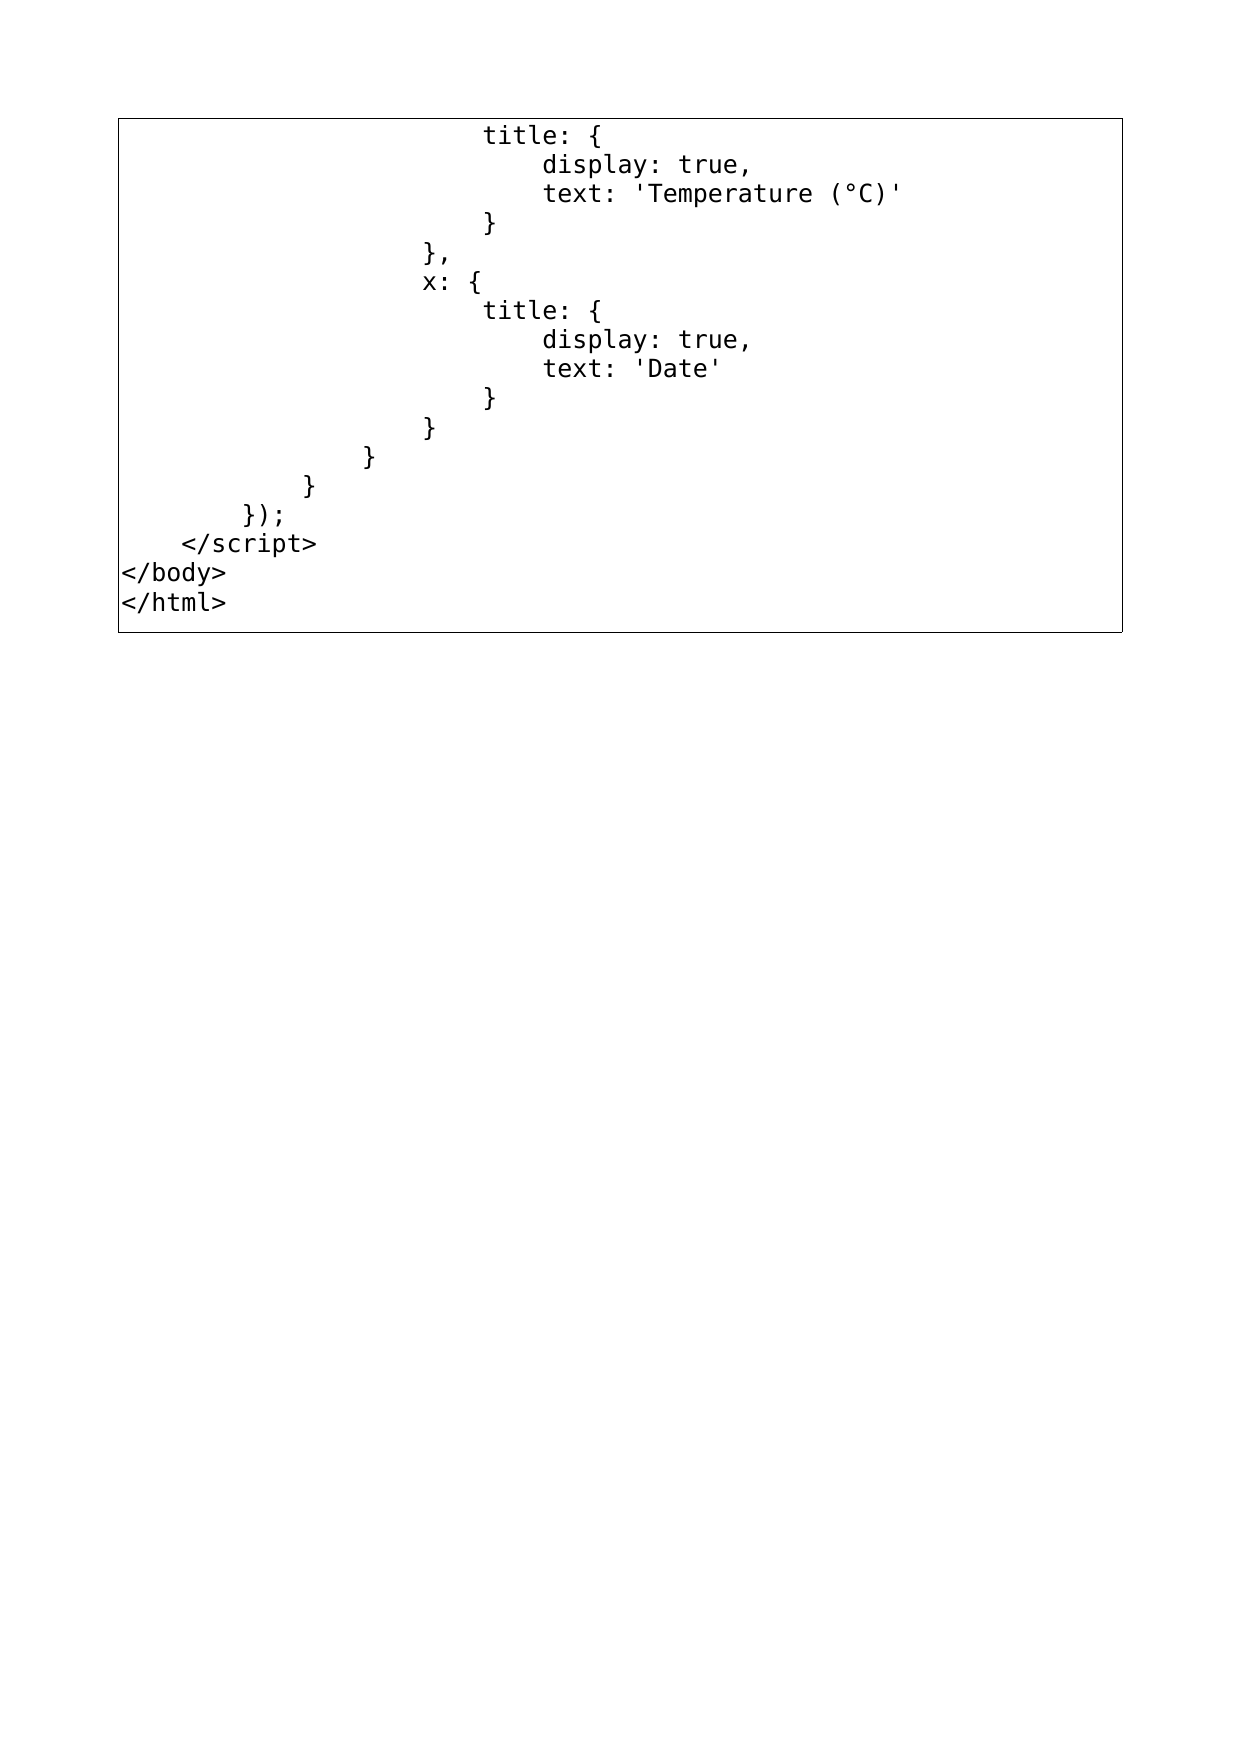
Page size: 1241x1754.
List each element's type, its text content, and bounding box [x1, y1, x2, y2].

table_header title: { display: true, text: 'Temperature (°C)' } }, x: { title: { display: true, text: 'Date' } } } } }); </script> </body> </html> [119, 119, 1122, 632]
